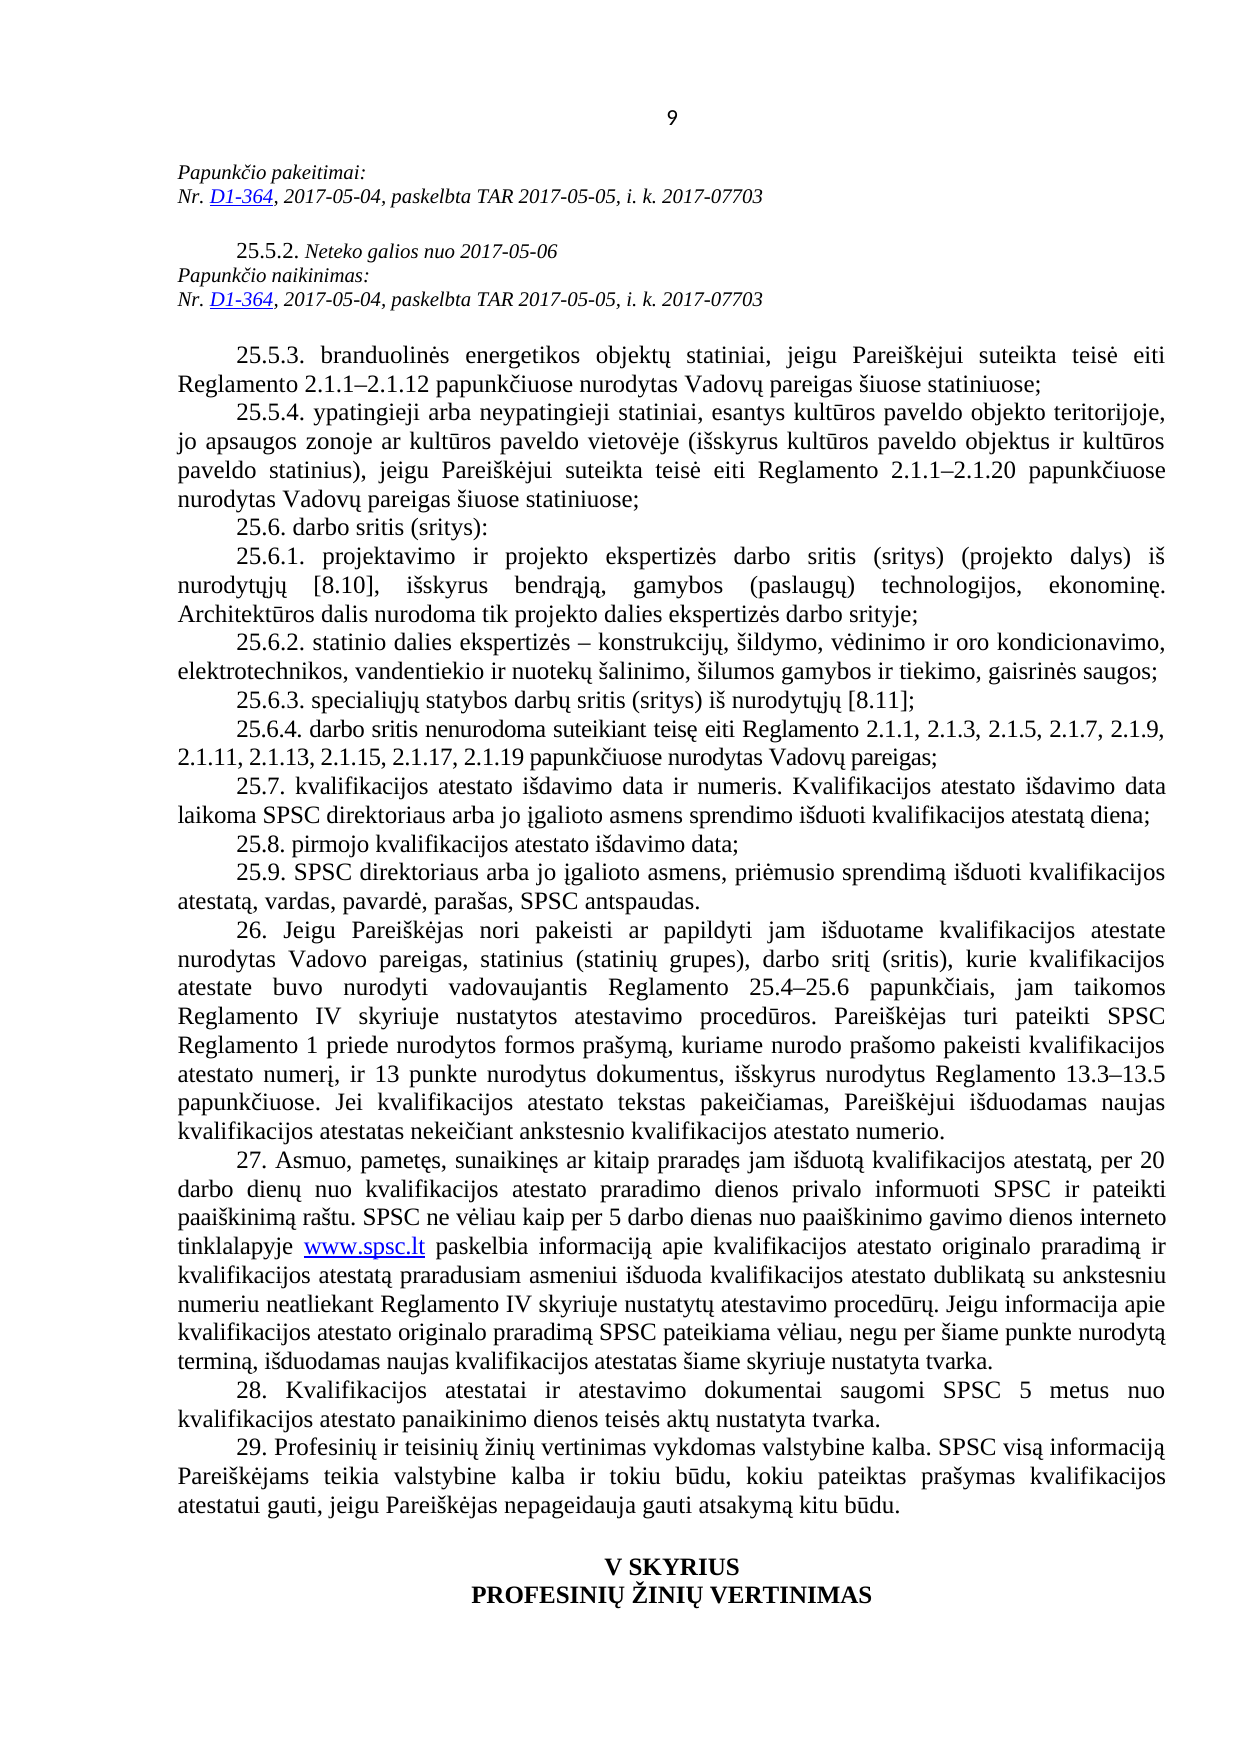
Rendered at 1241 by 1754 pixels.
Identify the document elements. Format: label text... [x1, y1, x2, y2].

text PROFESINIŲ ŽINIŲ VERTINIMAS [177, 1581, 1166, 1609]
text 28. Kvalifikacijos atestatai ir atestavimo dokumentai saugomi SPSC 5 metus nuo kvalifikacijos atestato panaikinimo dienos teisės aktų nustatyta tvarka. [177, 1375, 1166, 1432]
text Papunkčio pakeitimai: [177, 160, 1166, 184]
text 25.6.3. specialiųjų statybos darbų sritis (sritys) iš nurodytųjų [8.11]; [177, 685, 1166, 714]
text 25.9. SPSC direktoriaus arba jo įgalioto asmens, priėmusio sprendimą išduoti kvalifikacijos atestatą, vardas, pavardė, parašas, SPSC antspaudas. [177, 857, 1166, 915]
text 25.5.3. branduolinės energetikos objektų statiniai, jeigu Pareiškėjui suteikta teisė eiti Reglamento 2.1.1–2.1.12 papunkčiuose nurodytas Vadovų pareigas šiuose statiniuose; [177, 340, 1166, 397]
text Nr. D1-364, 2017-05-04, paskelbta TAR 2017-05-05, i. k. 2017-07703 [177, 184, 1166, 208]
text 25.6.1. projektavimo ir projekto ekspertizės darbo sritis (sritys) (projekto dalys) iš nurodytųjų [8.10], išskyrus bendrąją, gamybos (paslaugų) technologijos, ekonominę. Architektūros dalis nurodoma tik projekto dalies ekspertizės darbo srityje; [177, 541, 1166, 627]
text 25.6.4. darbo sritis nenurodoma suteikiant teisę eiti Reglamento 2.1.1, 2.1.3, 2.1.5, 2.1.7, 2.1.9, 2.1.11, 2.1.13, 2.1.15, 2.1.17, 2.1.19 papunkčiuose nurodytas Vadovų pareigas; [177, 714, 1166, 771]
text 25.5.4. ypatingieji arba neypatingieji statiniai, esantys kultūros paveldo objekto teritorijoje, jo apsaugos zonoje ar kultūros paveldo vietovėje (išskyrus kultūros paveldo objektus ir kultūros paveldo statinius), jeigu Pareiškėjui suteikta teisė eiti Reglamento 2.1.1–2.1.20 papunkčiuose nurodytas Vadovų pareigas šiuose statiniuose; [177, 397, 1166, 512]
text 25.6.2. statinio dalies ekspertizės – konstrukcijų, šildymo, vėdinimo ir oro kondicionavimo, elektrotechnikos, vandentiekio ir nuotekų šalinimo, šilumos gamybos ir tiekimo, gaisrinės saugos; [177, 627, 1166, 685]
text 27. Asmuo, pametęs, sunaikinęs ar kitaip praradęs jam išduotą kvalifikacijos atestatą, per 20 darbo dienų nuo kvalifikacijos atestato praradimo dienos privalo informuoti SPSC ir pateikti paaiškinimą raštu. SPSC ne vėliau kaip per 5 darbo dienas nuo paaiškinimo gavimo dienos interneto tinklalapyje www.spsc.lt paskelbia informaciją apie kvalifikacijos atestato originalo praradimą ir kvalifikacijos atestatą praradusiam asmeniui išduoda kvalifikacijos atestato dublikatą su ankstesniu numeriu neatliekant Reglamento IV skyriuje nustatytų atestavimo procedūrų. Jeigu informacija apie kvalifikacijos atestato originalo praradimą SPSC pateikiama vėliau, negu per šiame punkte nurodytą terminą, išduodamas naujas kvalifikacijos atestatas šiame skyriuje nustatyta tvarka. [177, 1145, 1166, 1375]
text V SKYRIUS [177, 1552, 1166, 1581]
text 25.7. kvalifikacijos atestato išdavimo data ir numeris. Kvalifikacijos atestato išdavimo data laikoma SPSC direktoriaus arba jo įgalioto asmens sprendimo išduoti kvalifikacijos atestatą diena; [177, 771, 1166, 829]
text 25.8. pirmojo kvalifikacijos atestato išdavimo data; [177, 829, 1166, 857]
text 29. Profesinių ir teisinių žinių vertinimas vykdomas valstybine kalba. SPSC visą informaciją Pareiškėjams teikia valstybine kalba ir tokiu būdu, kokiu pateiktas prašymas kvalifikacijos atestatui gauti, jeigu Pareiškėjas nepageidauja gauti atsakymą kitu būdu. [177, 1432, 1166, 1519]
text Papunkčio naikinimas: [177, 263, 1166, 287]
text 26. Jeigu Pareiškėjas nori pakeisti ar papildyti jam išduotame kvalifikacijos atestate nurodytas Vadovo pareigas, statinius (statinių grupes), darbo sritį (sritis), kurie kvalifikacijos atestate buvo nurodyti vadovaujantis Reglamento 25.4–25.6 papunkčiais, jam taikomos Reglamento IV skyriuje nustatytos atestavimo procedūros. Pareiškėjas turi pateikti SPSC Reglamento 1 priede nurodytos formos prašymą, kuriame nurodo prašomo pakeisti kvalifikacijos atestato numerį, ir 13 punkte nurodytus dokumentus, išskyrus nurodytus Reglamento 13.3–13.5 papunkčiuose. Jei kvalifikacijos atestato tekstas pakeičiamas, Pareiškėjui išduodamas naujas kvalifikacijos atestatas nekeičiant ankstesnio kvalifikacijos atestato numerio. [177, 915, 1166, 1145]
text Nr. D1-364, 2017-05-04, paskelbta TAR 2017-05-05, i. k. 2017-07703 [177, 287, 1166, 311]
text 25.5.2. Neteko galios nuo 2017-05-06 [177, 237, 1166, 263]
text 25.6. darbo sritis (sritys): [177, 512, 1166, 541]
